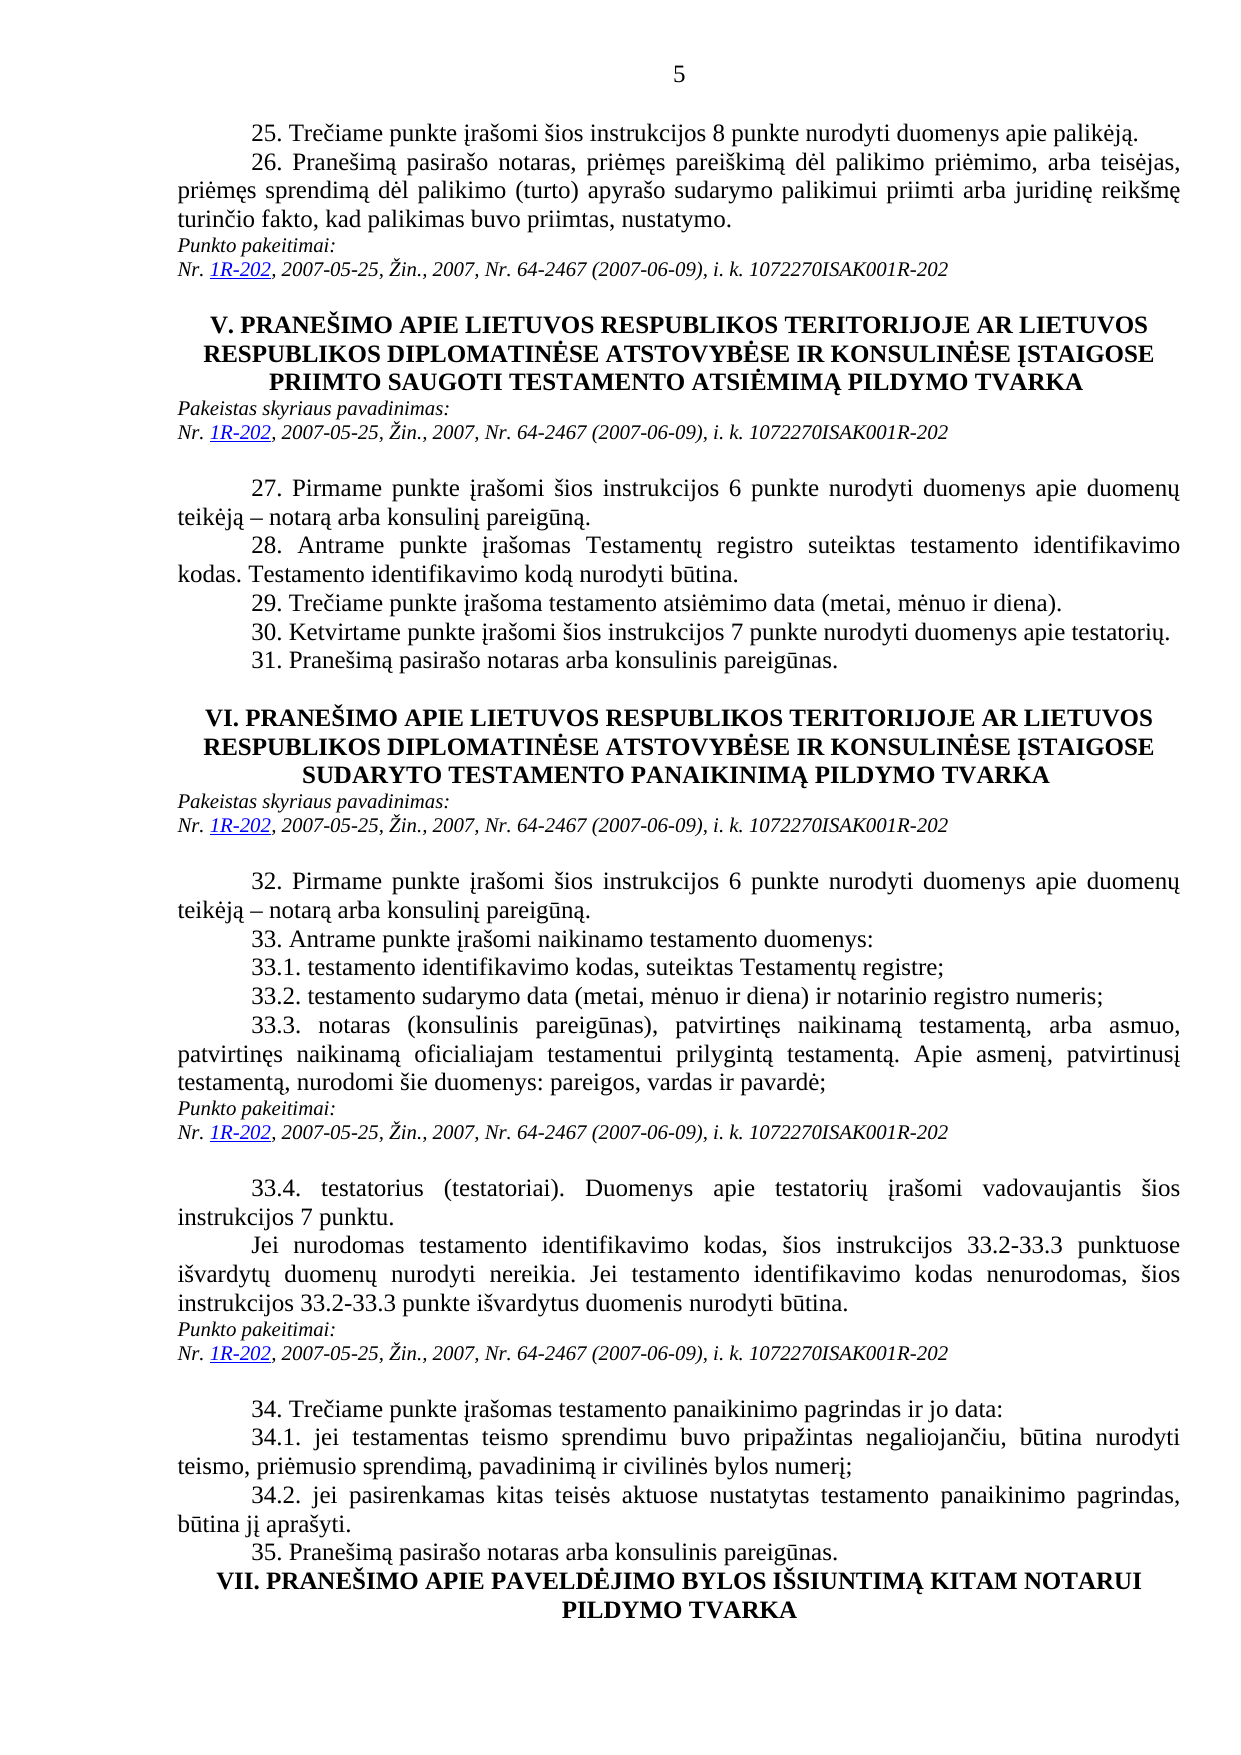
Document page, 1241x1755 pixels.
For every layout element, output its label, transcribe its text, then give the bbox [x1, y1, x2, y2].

text Punkto pakeitimai: [177, 233, 1181, 257]
text 25. Trečiame punkte įrašomi šios instrukcijos 8 punkte nurodyti duomenys apie palikėją. [177, 118, 1181, 147]
text Pakeistas skyriaus pavadinimas: [177, 396, 1181, 420]
text 29. Trečiame punkte įrašoma testamento atsiėmimo data (metai, mėnuo ir diena). [177, 588, 1181, 617]
text Punkto pakeitimai: [177, 1096, 1181, 1120]
text 33.3. notaras (konsulinis pareigūnas), patvirtinęs naikinamą testamentą, arba asmuo, patvirtinęs naikinamą oficialiajam testamentui prilygintą testamentą. Apie asmenį, patvirtinusį testamentą, nurodomi šie duomenys: pareigos, vardas ir pavardė; [177, 1010, 1181, 1096]
text 31. Pranešimą pasirašo notaras arba konsulinis pareigūnas. [177, 646, 1181, 674]
text 26. Pranešimą pasirašo notaras, priėmęs pareiškimą dėl palikimo priėmimo, arba teisėjas, priėmęs sprendimą dėl palikimo (turto) apyrašo sudarymo palikimui priimti arba juridinę reikšmę turinčio fakto, kad palikimas buvo priimtas, nustatymo. [177, 147, 1181, 233]
text 35. Pranešimą pasirašo notaras arba konsulinis pareigūnas. [177, 1537, 1181, 1566]
text 33.4. testatorius (testatoriai). Duomenys apie testatorių įrašomi vadovaujantis šios instrukcijos 7 punktu. [177, 1173, 1181, 1231]
text 33.2. testamento sudarymo data (metai, mėnuo ir diena) ir notarinio registro numeris; [177, 981, 1181, 1010]
text 32. Pirmame punkte įrašomi šios instrukcijos 6 punkte nurodyti duomenys apie duomenų teikėją – notarą arba konsulinį pareigūną. [177, 866, 1181, 924]
text Pakeistas skyriaus pavadinimas: [177, 789, 1181, 813]
text V. PRANEŠIMO APIE LIETUVOS RESPUBLIKOS TERITORIJOJE AR LIETUVOS RESPUBLIKOS DIPLOMATINĖSE ATSTOVYBĖSE IR KONSULINĖSE ĮSTAIGOSE PRIIMTO SAUGOTI TESTAMENTO ATSIĖMIMĄ PILDYMO TVARKA [177, 310, 1181, 396]
text 34. Trečiame punkte įrašomas testamento panaikinimo pagrindas ir jo data: [177, 1394, 1181, 1422]
text Punkto pakeitimai: [177, 1317, 1181, 1341]
text 34.1. jei testamentas teismo sprendimu buvo pripažintas negaliojančiu, būtina nurodyti teismo, priėmusio sprendimą, pavadinimą ir civilinės bylos numerį; [177, 1422, 1181, 1480]
text 33.1. testamento identifikavimo kodas, suteiktas Testamentų registre; [177, 952, 1181, 981]
text Nr. 1R-202, 2007-05-25, Žin., 2007, Nr. 64-2467 (2007-06-09), i. k. 1072270ISAK001R-202 [177, 257, 1181, 281]
text Jei nurodomas testamento identifikavimo kodas, šios instrukcijos 33.2-33.3 punktuose išvardytų duomenų nurodyti nereikia. Jei testamento identifikavimo kodas nenurodomas, šios instrukcijos 33.2-33.3 punkte išvardytus duomenis nurodyti būtina. [177, 1231, 1181, 1317]
text Nr. 1R-202, 2007-05-25, Žin., 2007, Nr. 64-2467 (2007-06-09), i. k. 1072270ISAK001R-202 [177, 420, 1181, 444]
text Nr. 1R-202, 2007-05-25, Žin., 2007, Nr. 64-2467 (2007-06-09), i. k. 1072270ISAK001R-202 [177, 1341, 1181, 1365]
text 34.2. jei pasirenkamas kitas teisės aktuose nustatytas testamento panaikinimo pagrindas, būtina jį aprašyti. [177, 1480, 1181, 1537]
text 33. Antrame punkte įrašomi naikinamo testamento duomenys: [177, 924, 1181, 952]
text VII. PRANEŠIMO APIE PAVELDĖJIMO BYLOS IŠSIUNTIMĄ KITAM NOTARUI PILDYMO TVARKA [177, 1566, 1181, 1624]
text 30. Ketvirtame punkte įrašomi šios instrukcijos 7 punkte nurodyti duomenys apie testatorių. [177, 617, 1181, 646]
text 27. Pirmame punkte įrašomi šios instrukcijos 6 punkte nurodyti duomenys apie duomenų teikėją – notarą arba konsulinį pareigūną. [177, 473, 1181, 531]
text Nr. 1R-202, 2007-05-25, Žin., 2007, Nr. 64-2467 (2007-06-09), i. k. 1072270ISAK001R-202 [177, 1120, 1181, 1144]
text VI. PRANEŠIMO APIE LIETUVOS RESPUBLIKOS TERITORIJOJE AR LIETUVOS RESPUBLIKOS DIPLOMATINĖSE ATSTOVYBĖSE IR KONSULINĖSE ĮSTAIGOSE SUDARYTO TESTAMENTO PANAIKINIMĄ PILDYMO TVARKA [177, 703, 1181, 789]
text 28. Antrame punkte įrašomas Testamentų registro suteiktas testamento identifikavimo kodas. Testamento identifikavimo kodą nurodyti būtina. [177, 531, 1181, 588]
text Nr. 1R-202, 2007-05-25, Žin., 2007, Nr. 64-2467 (2007-06-09), i. k. 1072270ISAK001R-202 [177, 813, 1181, 837]
